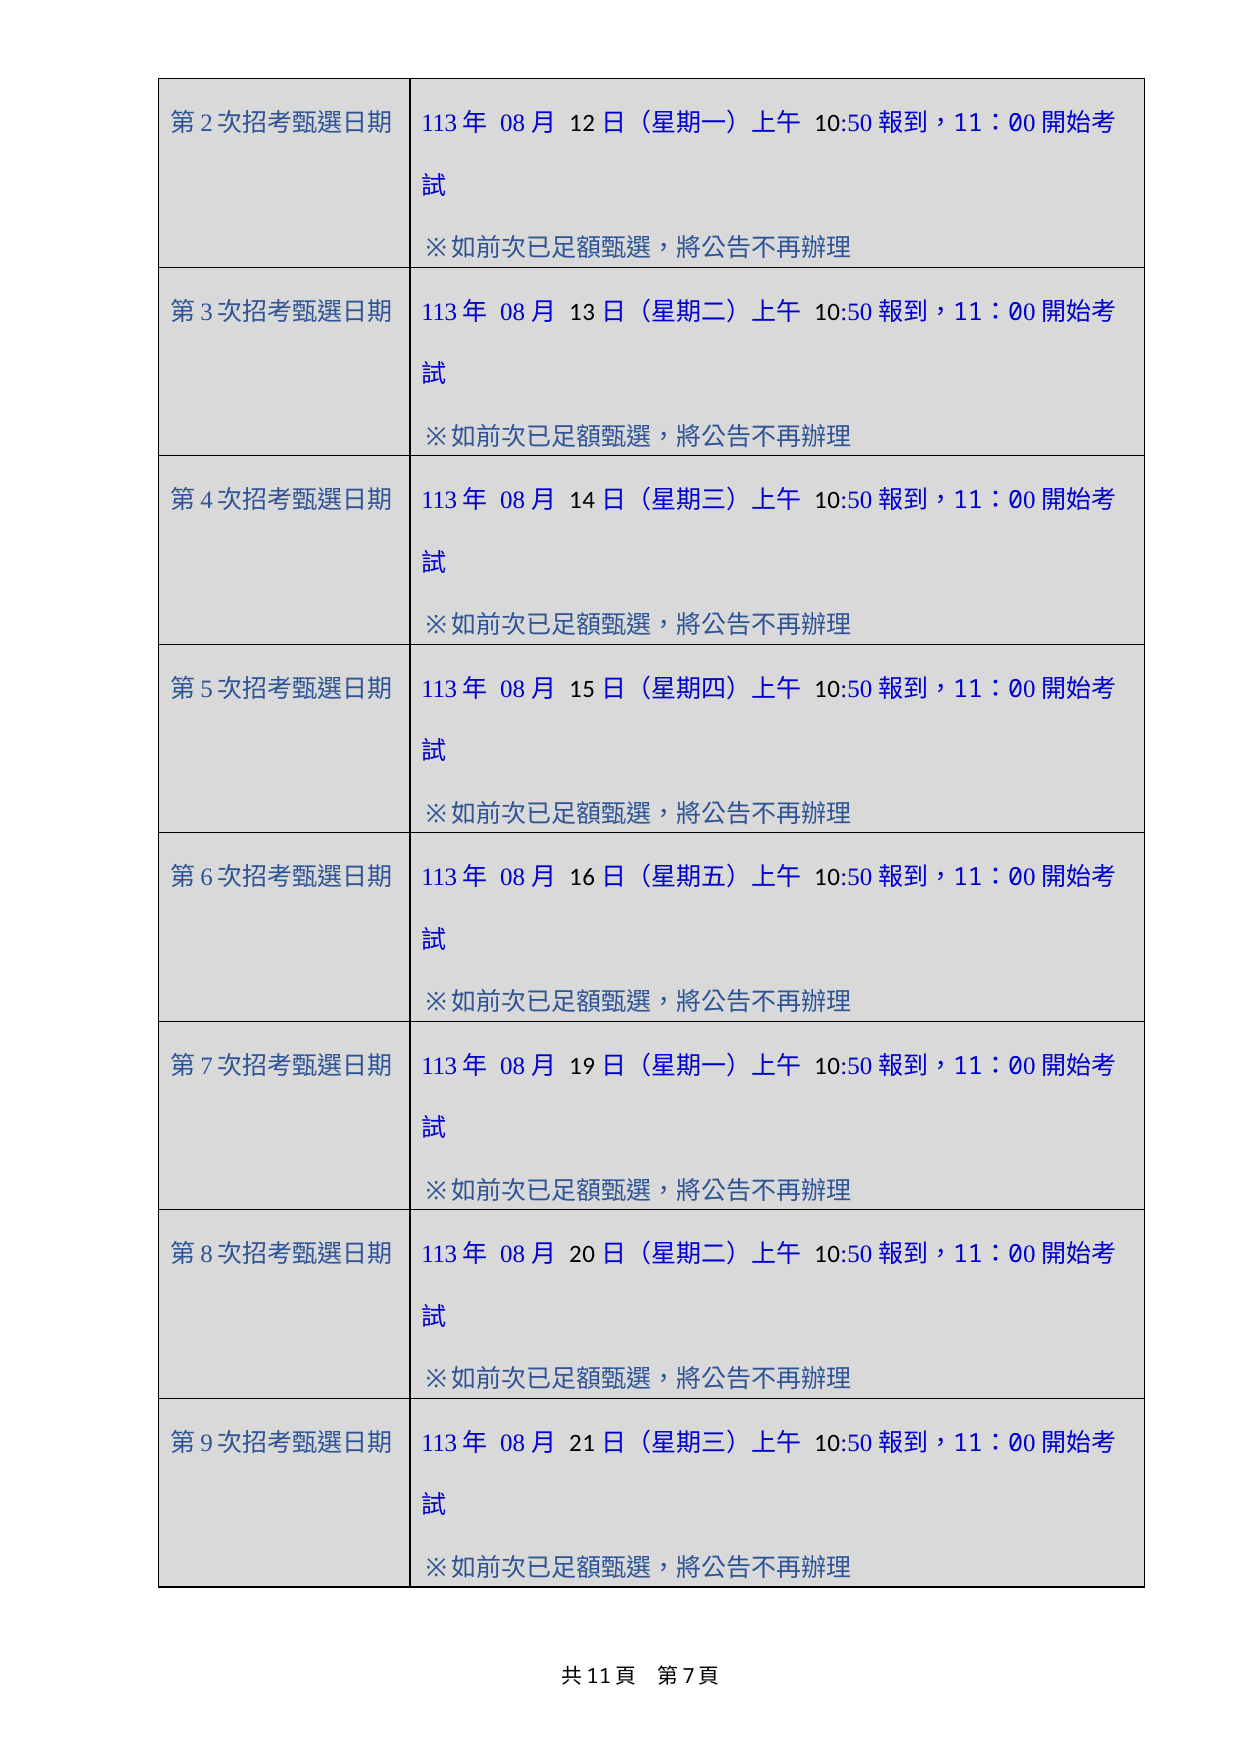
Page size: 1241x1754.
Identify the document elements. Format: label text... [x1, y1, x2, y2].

table_cell 113年 08 月 21 日（星期三）上午 10:50 報到，11：00 開始考試 ※如前次已足額甄選，將公告不再辦理 [411, 1399, 1144, 1586]
table_cell 第4次招考甄選日期 [159, 456, 409, 644]
table_cell 113年 08 月 16 日（星期五）上午 10:50 報到，11：00 開始考試 ※如前次已足額甄選，將公告不再辦理 [411, 833, 1144, 1021]
table_cell 第5次招考甄選日期 [159, 645, 409, 832]
table_cell 第3次招考甄選日期 [159, 268, 409, 455]
table_cell 113年 08 月 15 日（星期四）上午 10:50 報到，11：00 開始考試 ※如前次已足額甄選，將公告不再辦理 [411, 645, 1144, 832]
table_cell 113年 08 月 20 日（星期二）上午 10:50 報到，11：00 開始考試 ※如前次已足額甄選，將公告不再辦理 [411, 1210, 1144, 1398]
table_cell 第8次招考甄選日期 [159, 1210, 409, 1398]
table_cell 第9次招考甄選日期 [159, 1399, 409, 1586]
table_cell 113年 08 月 14 日（星期三）上午 10:50 報到，11：00 開始考試 ※如前次已足額甄選，將公告不再辦理 [411, 456, 1144, 644]
table_cell 113年 08 月 12 日（星期一）上午 10:50 報到，11：00 開始考試 ※如前次已足額甄選，將公告不再辦理 [411, 79, 1144, 267]
table_cell 113年 08 月 13 日（星期二）上午 10:50 報到，11：00 開始考試 ※如前次已足額甄選，將公告不再辦理 [411, 268, 1144, 455]
table_cell 第6次招考甄選日期 [159, 833, 409, 1021]
table_cell 第7次招考甄選日期 [159, 1022, 409, 1209]
table_cell 第2次招考甄選日期 [159, 79, 409, 267]
table_cell 113年 08 月 19 日（星期一）上午 10:50 報到，11：00 開始考試 ※如前次已足額甄選，將公告不再辦理 [411, 1022, 1144, 1209]
